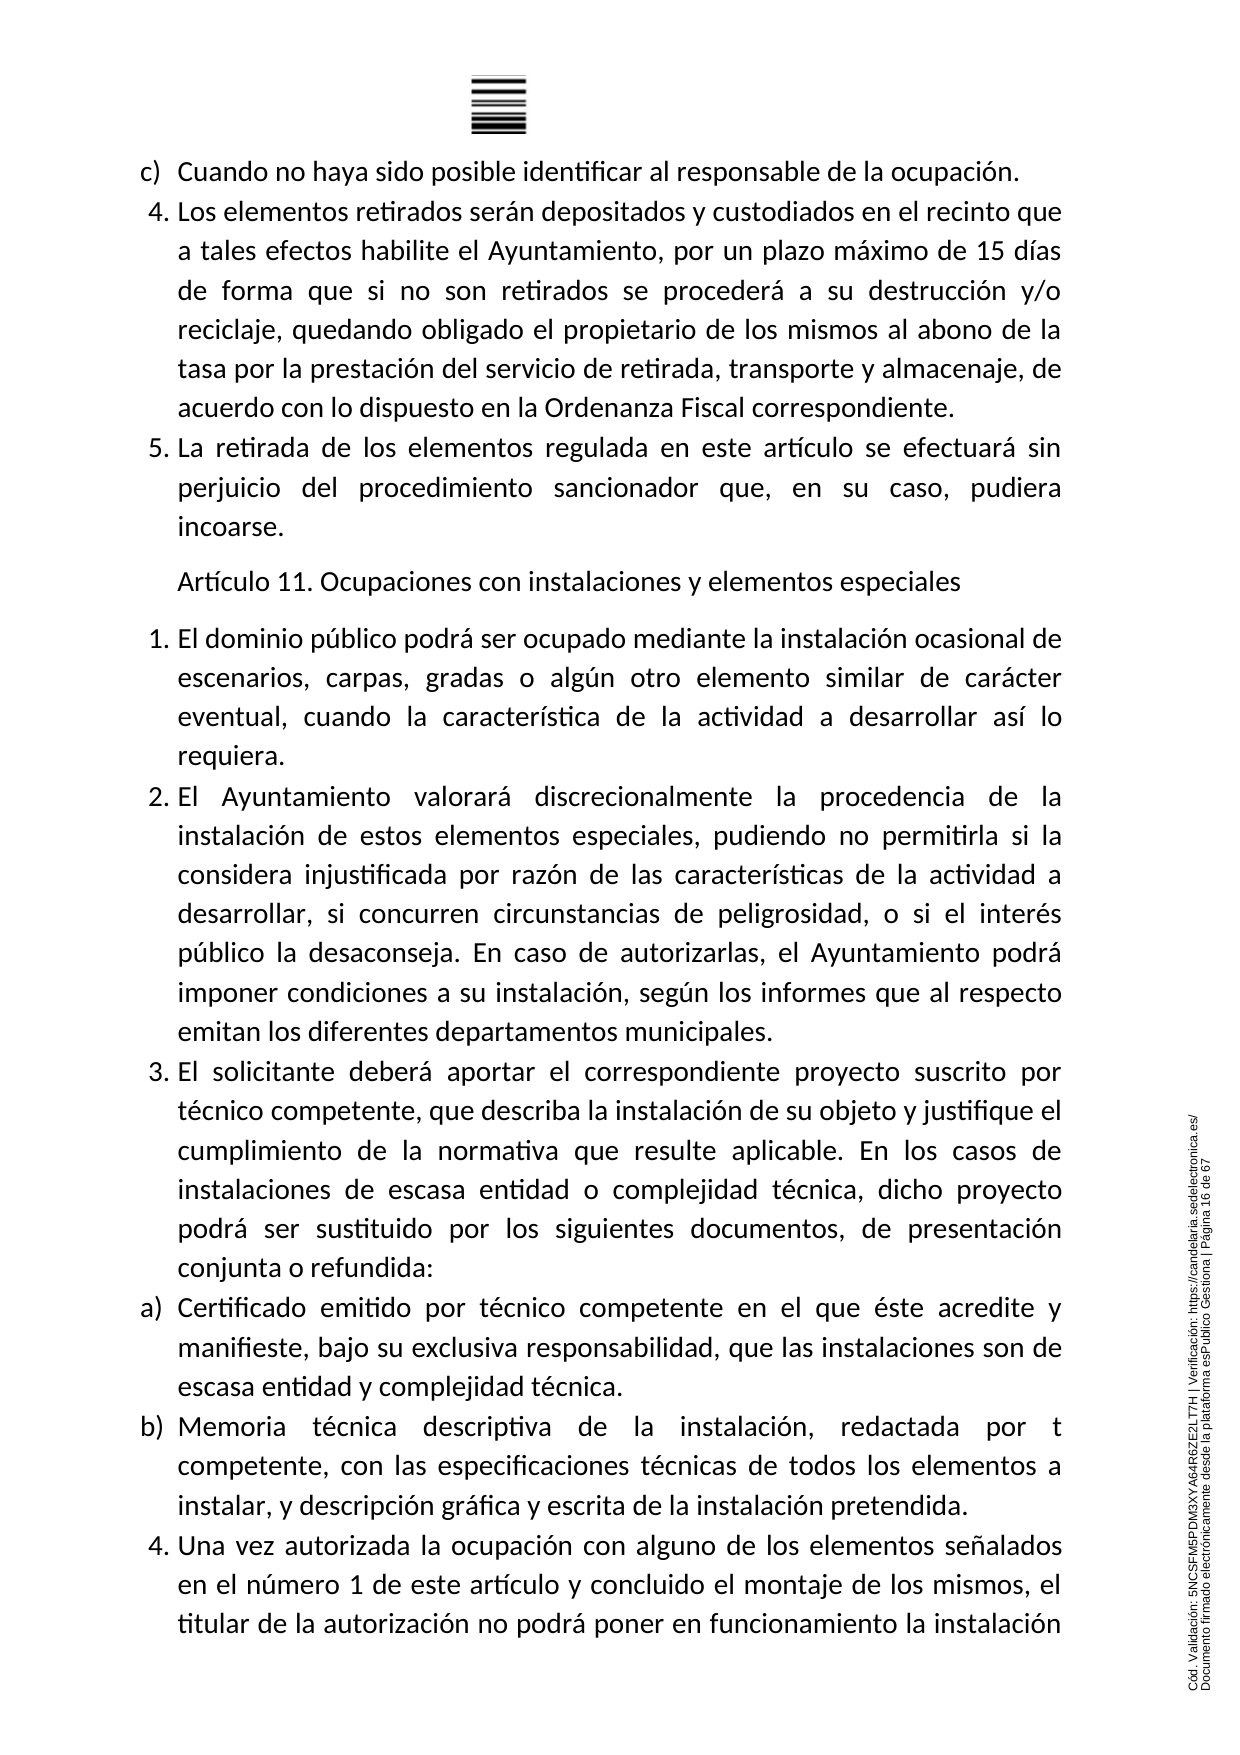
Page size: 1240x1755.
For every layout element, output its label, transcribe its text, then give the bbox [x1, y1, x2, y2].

list El Ayuntamiento valorará discrecionalmente la procedencia de la instalación de estos elementos especiales, pudiendo no permitirla si la considera injustificada por razón de las características de la actividad a desarrollar, si concurren circunstancias de peligrosidad, o si el interés público la desaconseja. En caso de autorizarlas, el Ayuntamiento podrá imponer condiciones a su instalación, según los informes que al respecto emitan los diferentes departamentos municipales. [148, 778, 1063, 1048]
list La retirada de los elementos regulada en este artículo se efectuará sin perjuicio del procedimiento sancionador que, en su caso, pudiera incoarse. [148, 429, 1063, 543]
text Artículo 11. Ocupaciones con instalaciones y elementos especiales [177, 563, 1063, 598]
list Certificado emitido por técnico competente en el que éste acredite y manifieste, bajo su exclusiva responsabilidad, que las instalaciones son de escasa entidad y complejidad técnica. [140, 1289, 1063, 1403]
list El solicitante deberá aportar el correspondiente proyecto suscrito por técnico competente, que describa la instalación de su objeto y justifique el cumplimiento de la normativa que resulte aplicable. En los casos de instalaciones de escasa entidad o complejidad técnica, dicho proyecto podrá ser sustituido por los siguientes documentos, de presentación conjunta o refundida: [148, 1053, 1063, 1285]
list Cuando no haya sido posible identificar al responsable de la ocupación. [140, 153, 1063, 188]
list Los elementos retirados serán depositados y custodiados en el recinto que a tales efectos habilite el Ayuntamiento, por un plazo máximo de 15 días de forma que si no son retirados se procederá a su destrucción y/o reciclaje, quedando obligado el propietario de los mismos al abono de la tasa por la prestación del servicio de retirada, transporte y almacenaje, de acuerdo con lo dispuesto en la Ordenanza Fiscal correspondiente. [148, 193, 1063, 425]
list El dominio público podrá ser ocupado mediante la instalación ocasional de escenarios, carpas, gradas o algún otro elemento similar de carácter eventual, cuando la característica de la actividad a desarrollar así lo requiera. [148, 620, 1063, 773]
list Una vez autorizada la ocupación con alguno de los elementos señalados en el número 1 de este artículo y concluido el montaje de los mismos, el titular de la autorización no podrá poner en funcionamiento la instalación [148, 1527, 1063, 1641]
list Memoria técnica descriptiva de la instalación, redactada por t competente, con las especificaciones técnicas de todos los elementos a instalar, y descripción gráfica y escrita de la instalación pretendida. [140, 1408, 1063, 1522]
